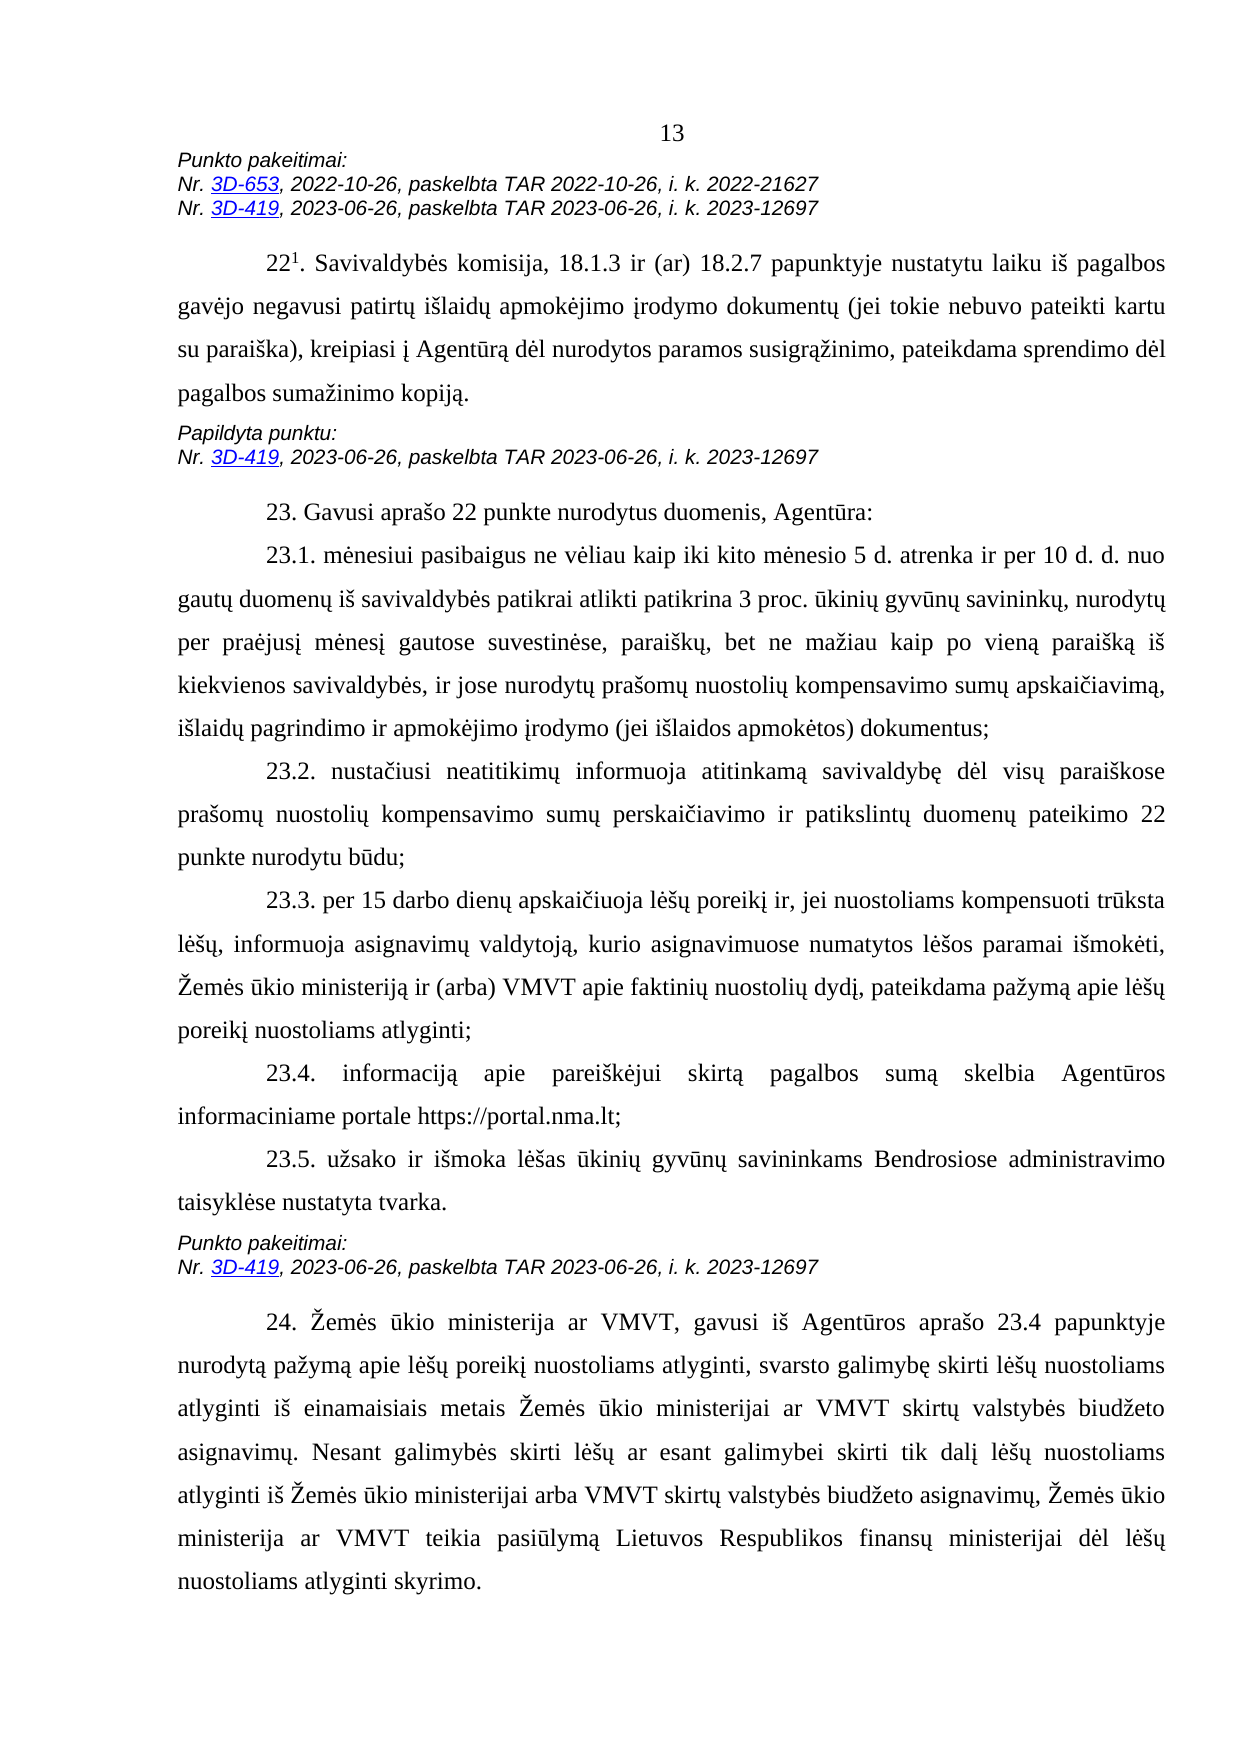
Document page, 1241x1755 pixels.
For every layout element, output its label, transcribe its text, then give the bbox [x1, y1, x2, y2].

text Punkto pakeitimai: [177, 1231, 1166, 1254]
text 23.4. informaciją apie pareiškėjui skirtą pagalbos sumą skelbia Agentūros informaciniame portale https://portal.nma.lt; [177, 1058, 1166, 1130]
text 23.1. mėnesiui pasibaigus ne vėliau kaip iki kito mėnesio 5 d. atrenka ir per 10 d. d. nuo gautų duomenų iš savivaldybės patikrai atlikti patikrina 3 proc. ūkinių gyvūnų savininkų, nurodytų per praėjusį mėnesį gautose suvestinėse, paraiškų, bet ne mažiau kaip po vieną paraišką iš kiekvienos savivaldybės, ir jose nurodytų prašomų nuostolių kompensavimo sumų apskaičiavimą, išlaidų pagrindimo ir apmokėjimo įrodymo (jei išlaidos apmokėtos) dokumentus; [177, 541, 1166, 742]
text Nr. 3D-419, 2023-06-26, paskelbta TAR 2023-06-26, i. k. 2023-12697 [177, 445, 1166, 469]
text Papildyta punktu: [177, 421, 1166, 445]
text 23.5. užsako ir išmoka lėšas ūkinių gyvūnų savininkams Bendrosiose administravimo taisyklėse nustatyta tvarka. [177, 1144, 1166, 1216]
text Nr. 3D-419, 2023-06-26, paskelbta TAR 2023-06-26, i. k. 2023-12697 [177, 1254, 1166, 1278]
text 24. Žemės ūkio ministerija ar VMVT, gavusi iš Agentūros aprašo 23.4 papunktyje nurodytą pažymą apie lėšų poreikį nuostoliams atlyginti, svarsto galimybę skirti lėšų nuostoliams atlyginti iš einamaisiais metais Žemės ūkio ministerijai ar VMVT skirtų valstybės biudžeto asignavimų. Nesant galimybės skirti lėšų ar esant galimybei skirti tik dalį lėšų nuostoliams atlyginti iš Žemės ūkio ministerijai arba VMVT skirtų valstybės biudžeto asignavimų, Žemės ūkio ministerija ar VMVT teikia pasiūlymą Lietuvos Respublikos finansų ministerijai dėl lėšų nuostoliams atlyginti skyrimo. [177, 1307, 1166, 1595]
text 23. Gavusi aprašo 22 punkte nurodytus duomenis, Agentūra: [177, 497, 1166, 526]
text 221. Savivaldybės komisija, 18.1.3 ir (ar) 18.2.7 papunktyje nustatytu laiku iš pagalbos gavėjo negavusi patirtų išlaidų apmokėjimo įrodymo dokumentų (jei tokie nebuvo pateikti kartu su paraiška), kreipiasi į Agentūrą dėl nurodytos paramos susigrąžinimo, pateikdama sprendimo dėl pagalbos sumažinimo kopiją. [177, 248, 1166, 406]
text Nr. 3D-653, 2022-10-26, paskelbta TAR 2022-10-26, i. k. 2022-21627 [177, 172, 1166, 196]
text 23.3. per 15 darbo dienų apskaičiuoja lėšų poreikį ir, jei nuostoliams kompensuoti trūksta lėšų, informuoja asignavimų valdytoją, kurio asignavimuose numatytos lėšos paramai išmokėti, Žemės ūkio ministeriją ir (arba) VMVT apie faktinių nuostolių dydį, pateikdama pažymą apie lėšų poreikį nuostoliams atlyginti; [177, 886, 1166, 1044]
text Nr. 3D-419, 2023-06-26, paskelbta TAR 2023-06-26, i. k. 2023-12697 [177, 196, 1166, 219]
text Punkto pakeitimai: [177, 148, 1166, 172]
text 23.2. nustačiusi neatitikimų informuoja atitinkamą savivaldybę dėl visų paraiškose prašomų nuostolių kompensavimo sumų perskaičiavimo ir patikslintų duomenų pateikimo 22 punkte nurodytu būdu; [177, 756, 1166, 871]
